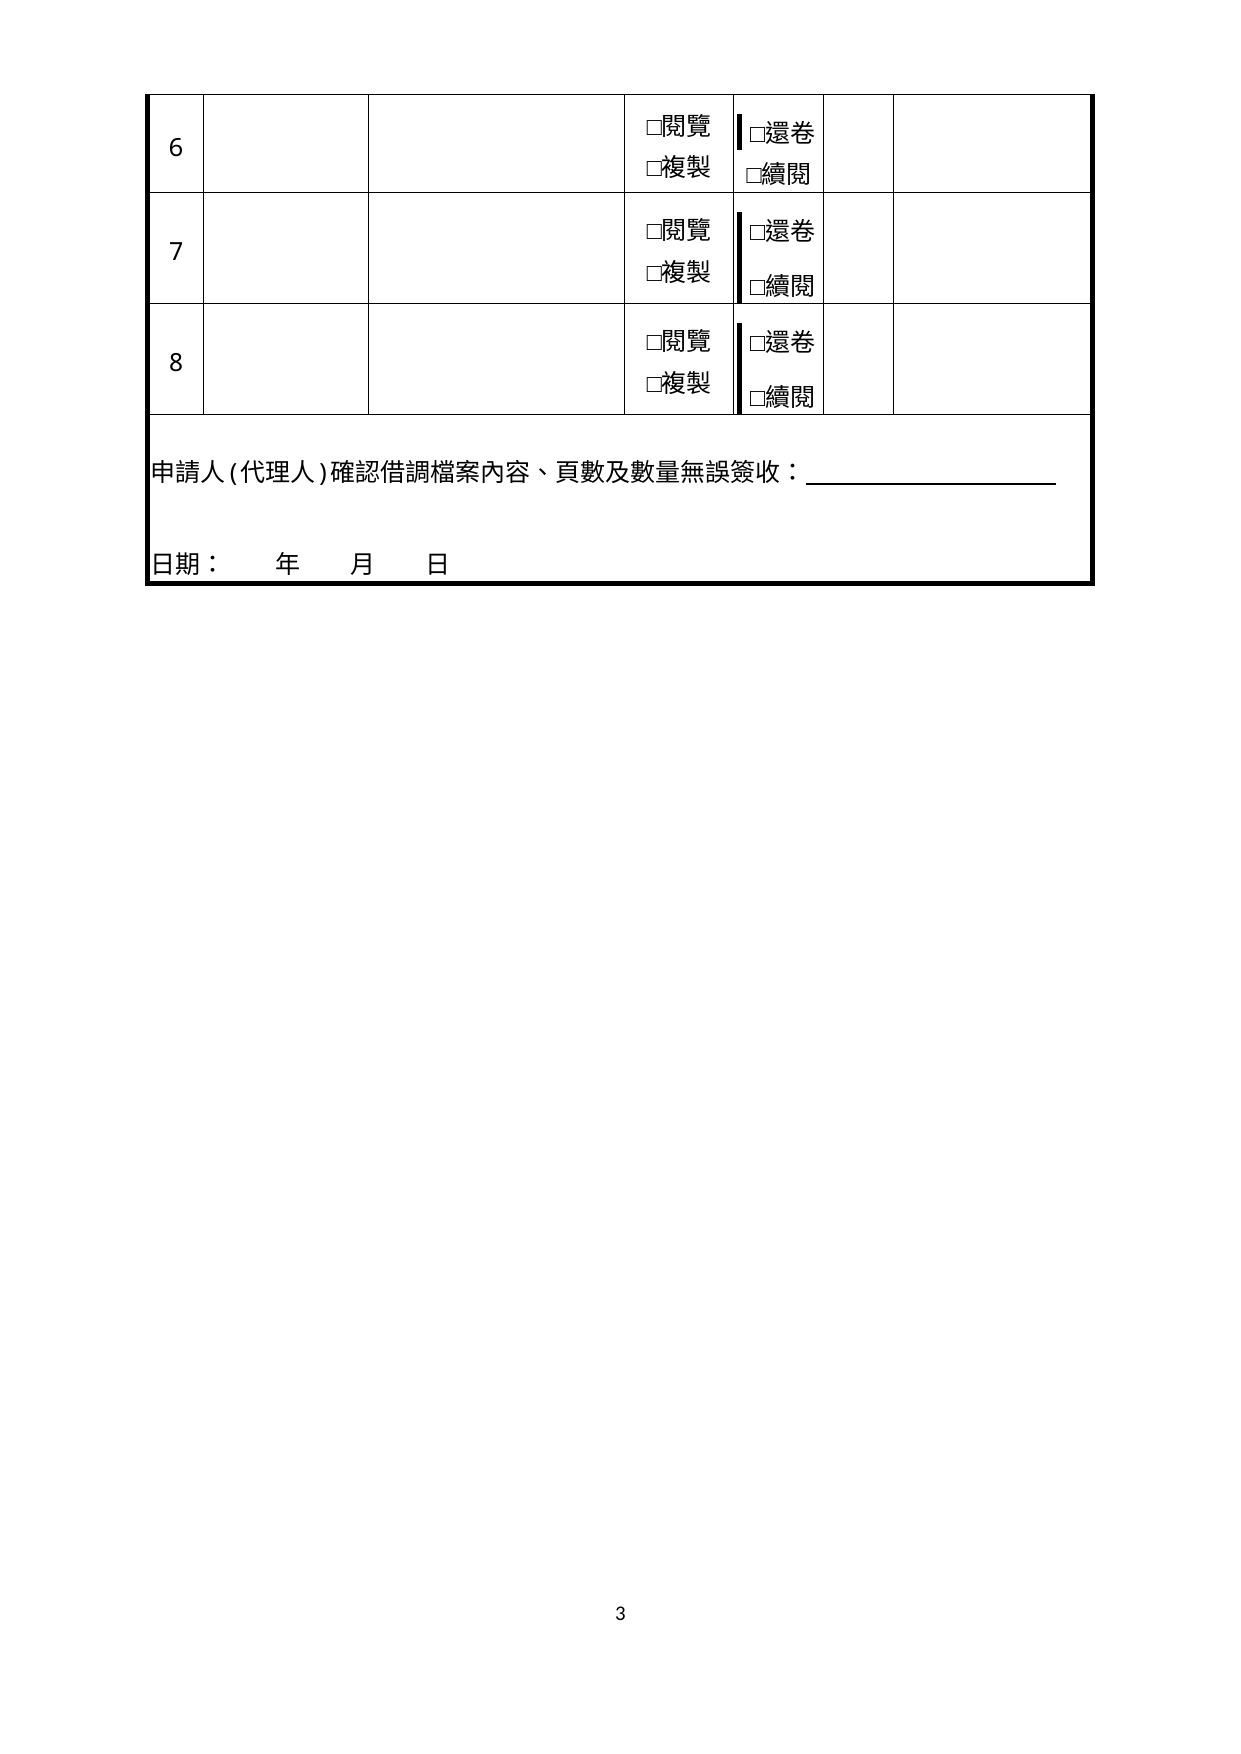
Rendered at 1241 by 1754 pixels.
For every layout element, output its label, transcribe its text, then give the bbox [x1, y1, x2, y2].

table_cell [204, 95, 368, 192]
table_cell [204, 304, 368, 414]
table_cell □閱覽 □複製 [625, 304, 733, 414]
table_cell [369, 193, 624, 303]
table_cell □閱覽 □複製 [625, 193, 733, 303]
table_cell [894, 95, 1090, 192]
table_cell □閱覽 □複製 [625, 95, 733, 192]
table_cell 7 [150, 193, 203, 303]
table_cell [369, 304, 624, 414]
table_cell [894, 304, 1090, 414]
table_cell 申請人(代理人)確認借調檔案內容、頁數及數量無誤簽收： 日期： 年 月 日 [150, 415, 1090, 581]
table_cell [824, 95, 893, 192]
table_cell □還卷 □續閱 [734, 95, 823, 192]
table_cell [204, 193, 368, 303]
table_cell 6 [150, 95, 203, 192]
table_cell [824, 304, 893, 414]
table_cell □還卷 □續閱 [734, 193, 823, 303]
table_cell [369, 95, 624, 192]
table_cell 8 [150, 304, 203, 414]
table_cell [894, 193, 1090, 303]
table_cell [824, 193, 893, 303]
table_cell □還卷 □續閱 [734, 304, 823, 414]
